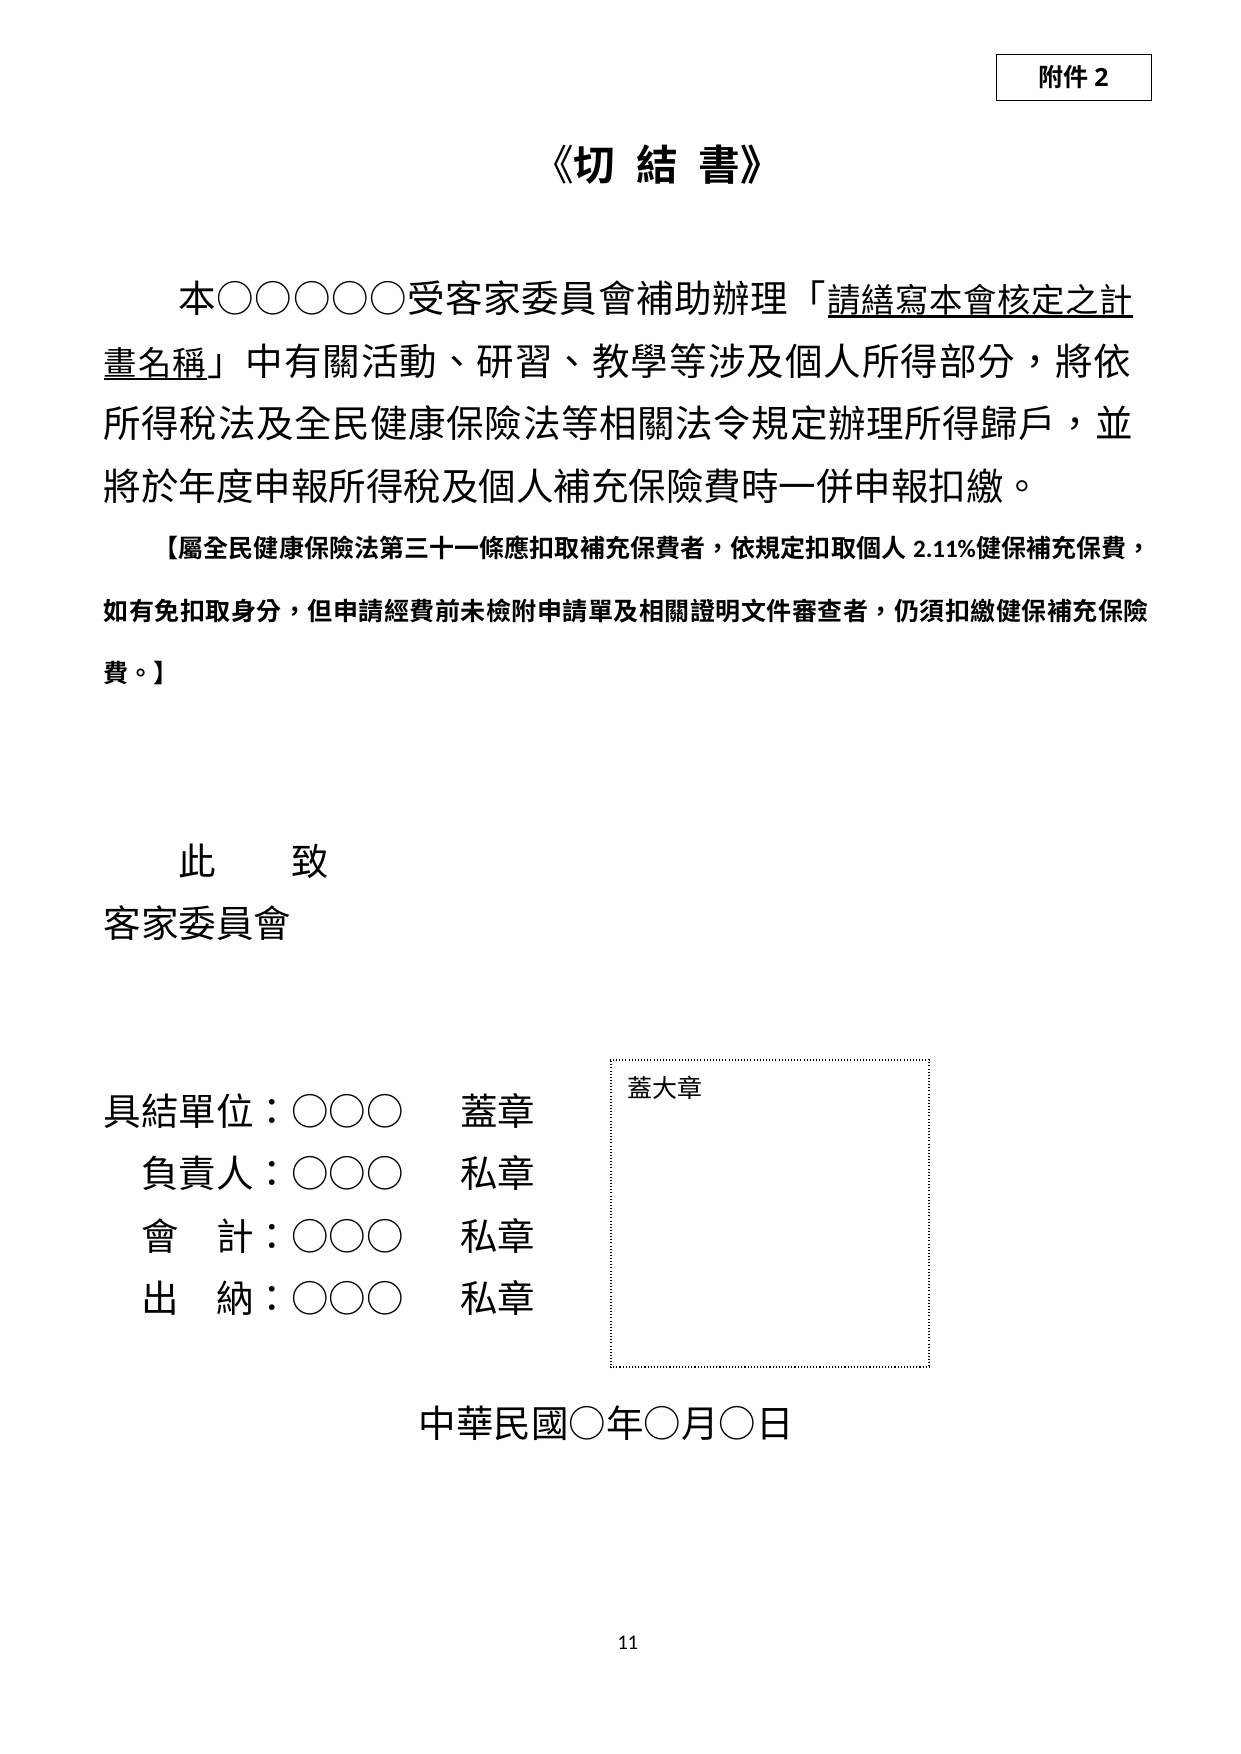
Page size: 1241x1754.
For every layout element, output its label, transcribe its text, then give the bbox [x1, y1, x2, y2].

text 【屬全民健康保險法第三十一條應扣取補充保費者，依規定扣取個人2.11%健保補充保費，如有免扣取身分，但申請經費前未檢附申請單及相關證明文件審查者，仍須扣繳健保補充保險費。】 [103, 505, 1152, 692]
text [930, 1255, 945, 1317]
text 中華民國○年○月○日 [103, 1380, 1152, 1442]
text 蓋大章 [627, 1069, 913, 1105]
text 《切 結 書》 [103, 132, 1211, 192]
text [930, 1067, 945, 1130]
text 具結單位：○○○ 蓋章 [103, 1067, 610, 1130]
text 客家委員會 [103, 880, 945, 942]
text 出 納：○○○ 私章 [103, 1255, 610, 1317]
text [930, 1130, 945, 1192]
text 會 計：○○○ 私章 [103, 1192, 610, 1255]
text 附件2 [1012, 63, 1136, 92]
text 負責人：○○○ 私章 [103, 1130, 610, 1192]
text 本○○○○○受客家委員會補助辦理「請繕寫本會核定之計畫名稱」中有關活動、研習、教學等涉及個人所得部分，將依所得稅法及全民健康保險法等相關法令規定辦理所得歸戶，並將於年度申報所得稅及個人補充保險費時一併申報扣繳。 [103, 255, 1133, 505]
text [930, 1192, 945, 1255]
text 此 致 [103, 817, 945, 880]
